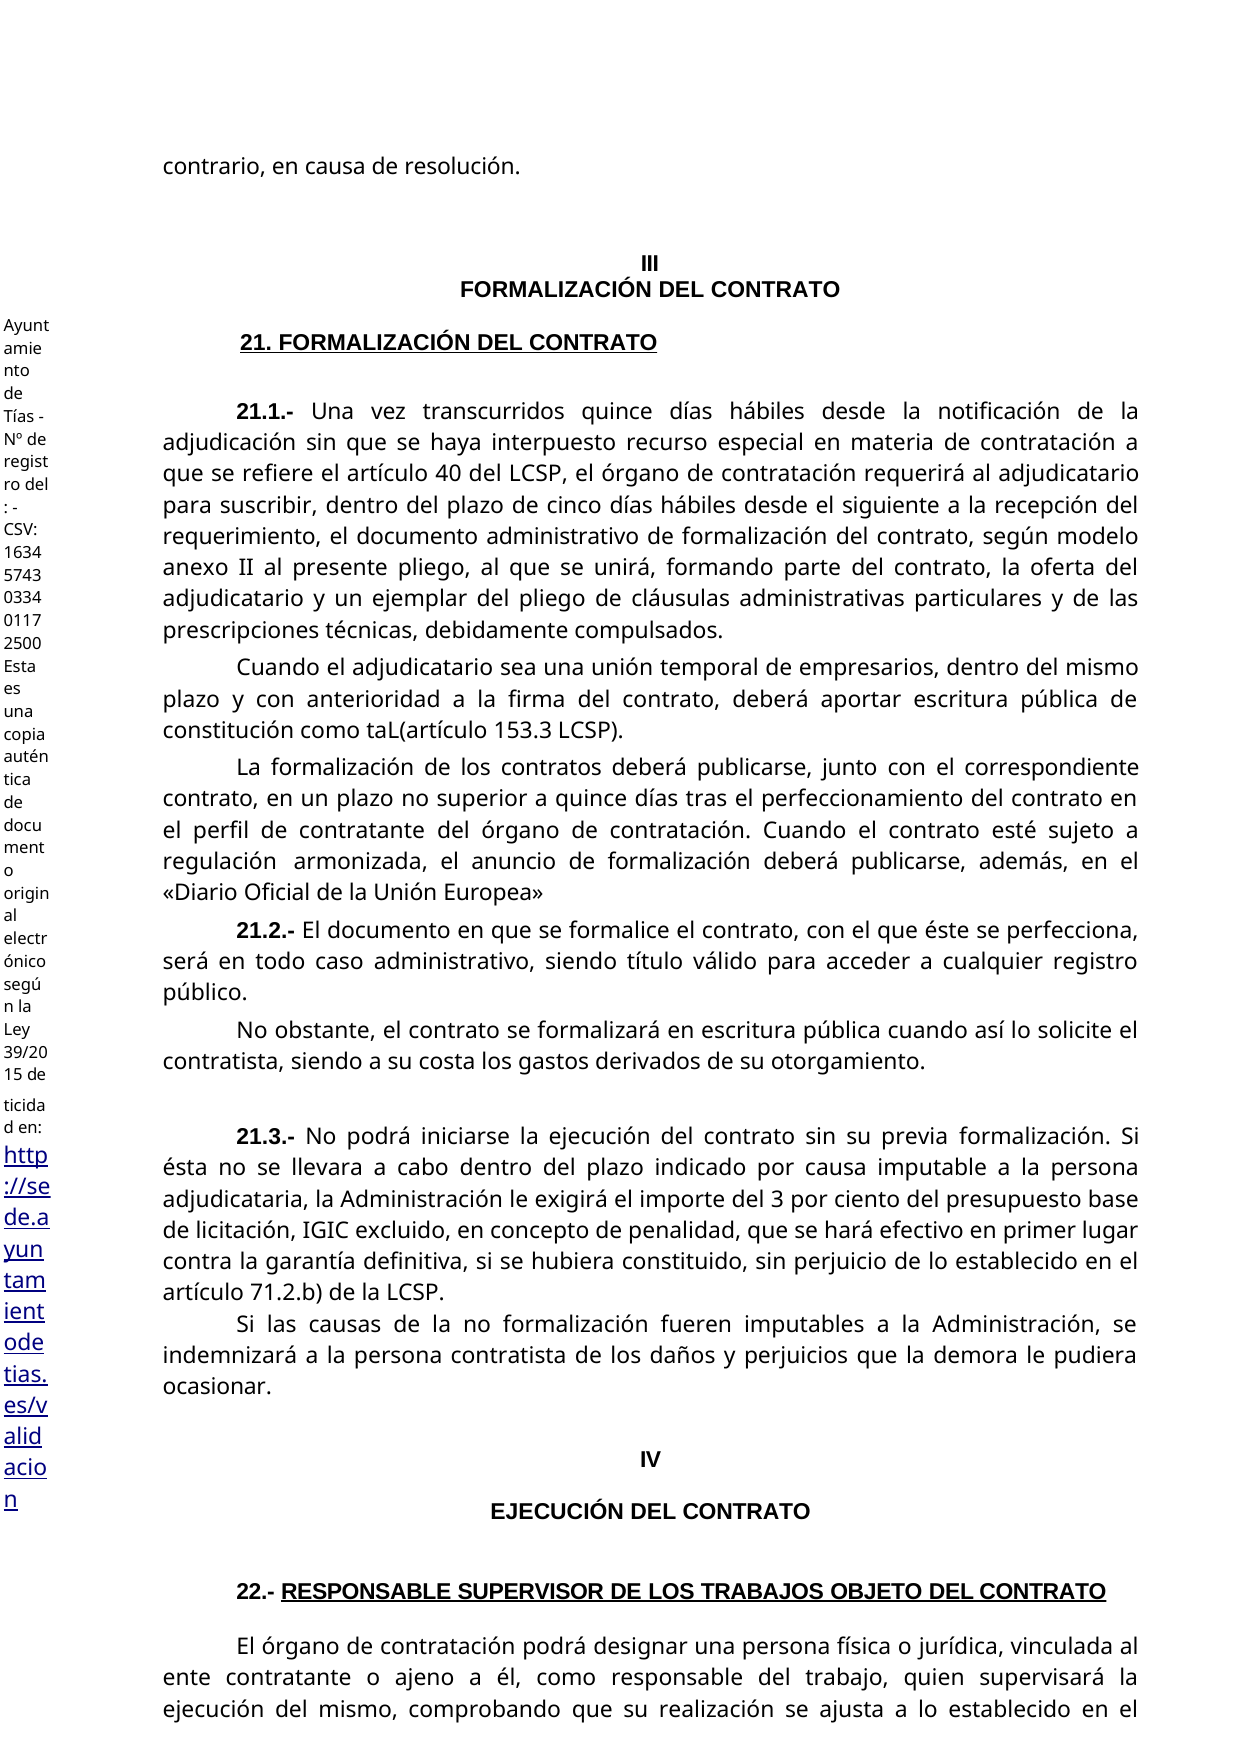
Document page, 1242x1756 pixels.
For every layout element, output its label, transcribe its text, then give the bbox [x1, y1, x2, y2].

text 21. FORMALIZACIÓN DEL CONTRATO [240, 329, 1168, 355]
text No obstante, el contrato se formalizará en escritura pública cuando así lo solicite el contratista, siendo a su costa los gastos derivados de su otorgamiento. [162, 1013, 1139, 1076]
text [1, 312, 51, 1525]
text Si las causas de la no formalización fueren imputables a la Administración, se indemnizará a la persona contratista de los daños y perjuicios que la demora le pudiera ocasionar. [162, 1308, 1138, 1401]
text La formalización de los contratos deberá publicarse, junto con el correspondiente contrato, en un plazo no superior a quince días tras el perfeccionamiento del contrato en el perfil de contratante del órgano de contratación. Cuando el contrato esté sujeto a regulación armonizada, el anuncio de formalización deberá publicarse, además, en el «Diario Oficial de la Unión Europea» [162, 751, 1139, 907]
text El órgano de contratación podrá designar una persona física o jurídica, vinculada al ente contratante o ajeno a él, como responsable del trabajo, quien supervisará la ejecución del mismo, comprobando que su realización se ajusta a lo establecido en el [162, 1630, 1139, 1724]
text Procedimiento Administrativo Común Electrónico. Puede comprobar su autenticidad en: http://sede.ayuntamientodetias.es/validacion [3, 1093, 51, 1196]
text IV [133, 1446, 1168, 1472]
text 21.2.- El documento en que se formalice el contrato, con el que éste se perfecciona, será en todo caso administrativo, siendo título válido para acceder a cualquier registro público. [162, 914, 1138, 1007]
text EJECUCIÓN DEL CONTRATO [133, 1498, 1168, 1525]
subtitle III FORMALIZACIÓN DEL CONTRATO [460, 250, 848, 303]
text 22.- RESPONSABLE SUPERVISOR DE LOS TRABAJOS OBJETO DEL CONTRATO [236, 1578, 1168, 1604]
text Ayuntamiento de Tías - Nº de registro del : - CSV: 16345743033401172500 Esta es una copia auténtica de documento original electrónico según la Ley 39/2015 de [3, 314, 51, 1086]
text 21.1.- Una vez transcurridos quince días hábiles desde la notificación de la adjudicación sin que se haya interpuesto recurso especial en materia de contratación a que se refiere el artículo 40 del LCSP, el órgano de contratación requerirá al adjudicatario para suscribir, dentro del plazo de cinco días hábiles desde el siguiente a la recepción del requerimiento, el documento administrativo de formalización del contrato, según modelo anexo II al presente pliego, al que se unirá, formando parte del contrato, la oferta del adjudicatario y un ejemplar del pliego de cláusulas administrativas particulares y de las prescripciones técnicas, debidamente compulsados. [162, 395, 1139, 645]
text contrario, en causa de resolución. [162, 150, 1168, 181]
text Procedimiento Administrativo Común Electrónico. Puede comprobar su autenticidad en: http://sede.ayuntamientodetias.es/validacion [3, 1197, 51, 1525]
text 21.3.- No podrá iniciarse la ejecución del contrato sin su previa formalización. Si ésta no se llevara a cabo dentro del plazo indicado por causa imputable a la persona adjudicataria, la Administración le exigirá el importe del 3 por ciento del presupuesto base de licitación, IGIC excluido, en concepto de penalidad, que se hará efectivo en primer lugar contra la garantía definitiva, si se hubiera constituido, sin perjuicio de lo establecido en el artículo 71.2.b) de la LCSP. [162, 1120, 1139, 1308]
text Cuando el adjudicatario sea una unión temporal de empresarios, dentro del mismo plazo y con anterioridad a la firma del contrato, deberá aportar escritura pública de constitución como taL(artículo 153.3 LCSP). [162, 651, 1139, 745]
